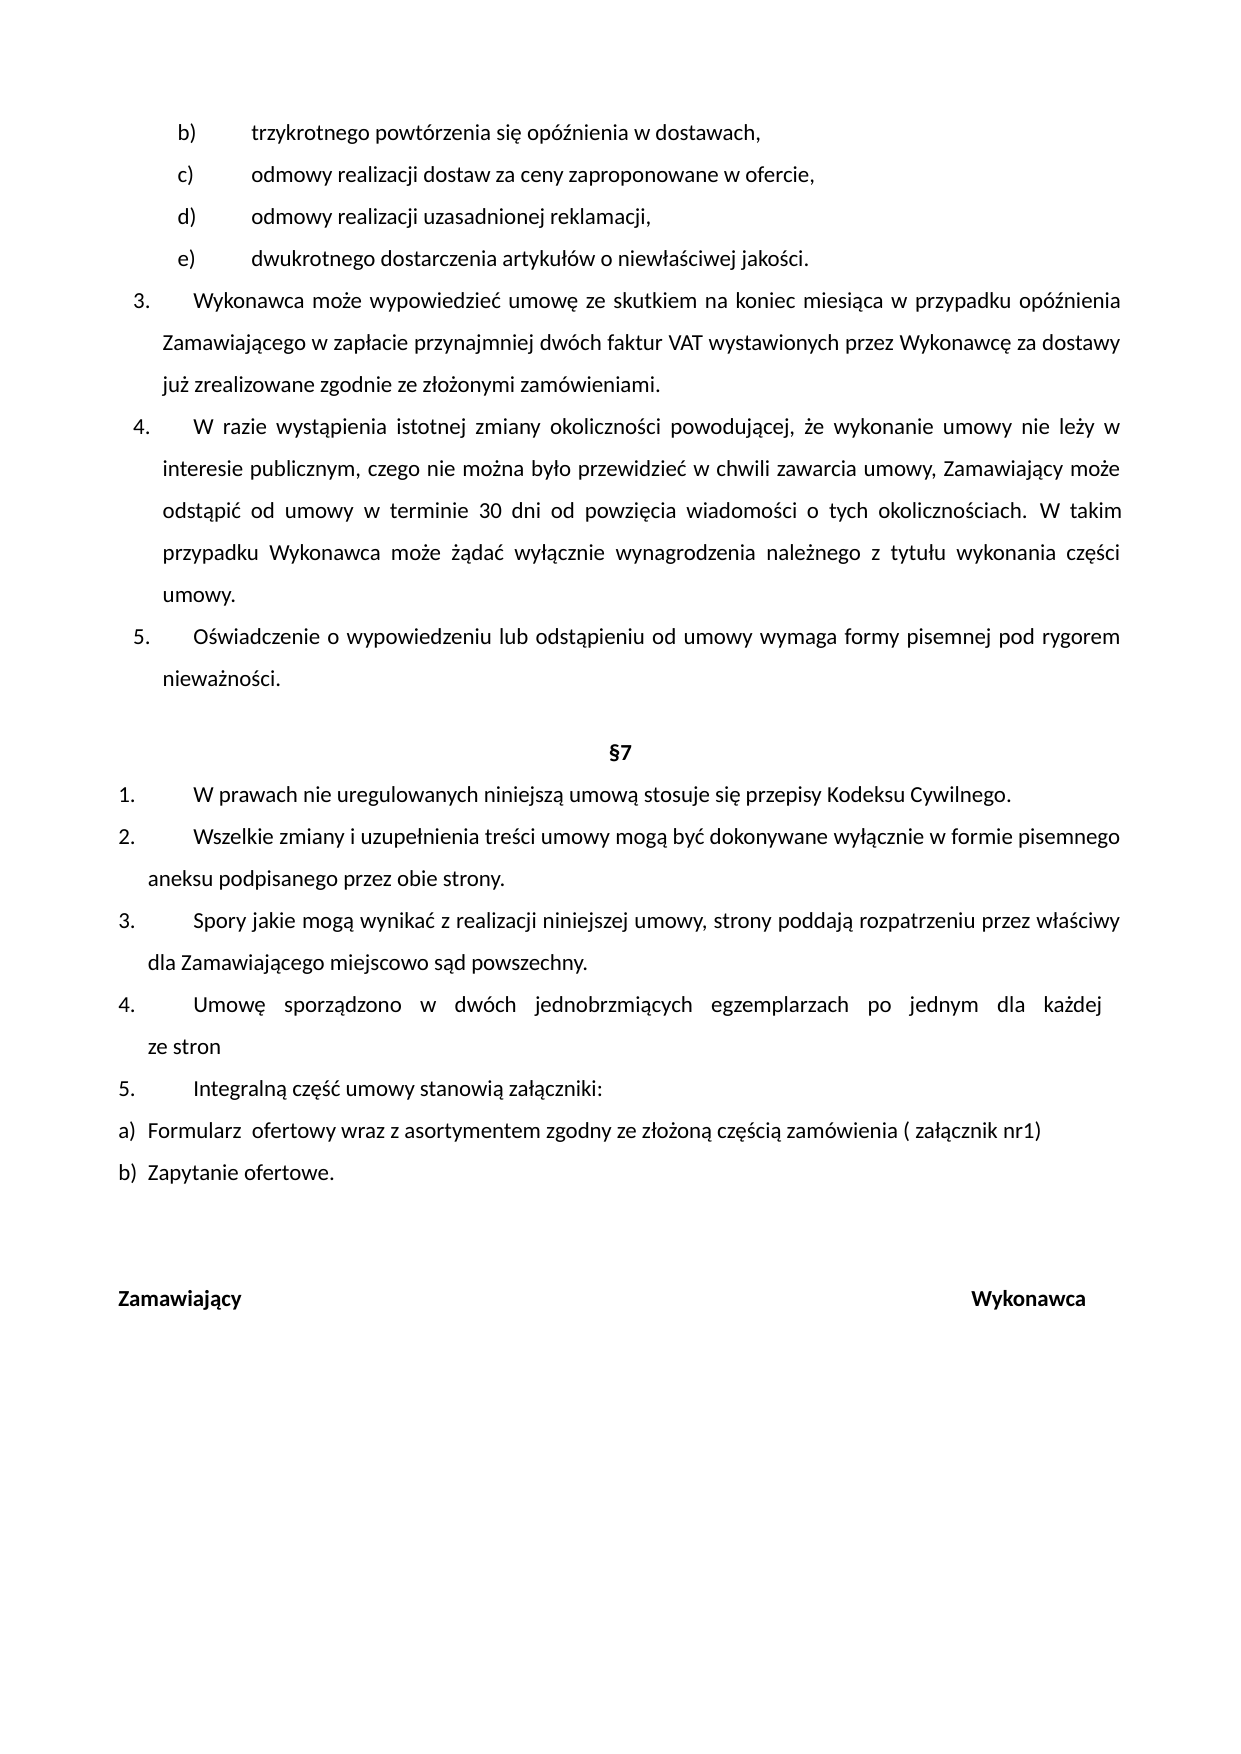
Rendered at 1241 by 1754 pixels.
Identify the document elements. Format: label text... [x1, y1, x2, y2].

list Formularz ofertowy wraz z asortymentem zgodny ze złożoną częścią zamówienia ( załącznik nr1) [118, 1116, 1122, 1144]
text §7 [118, 738, 1122, 766]
text Zamawiający Wykonawca [118, 1284, 1122, 1312]
list W razie wystąpienia istotnej zmiany okoliczności powodującej, że wykonanie umowy nie leży w interesie publicznym, czego nie można było przewidzieć w chwili zawarcia umowy, Zamawiający może odstąpić od umowy w terminie 30 dni od powzięcia wiadomości o tych okolicznościach. W takim przypadku Wykonawca może żądać wyłącznie wynagrodzenia należnego z tytułu wykonania części umowy. [133, 412, 1122, 608]
list Spory jakie mogą wynikać z realizacji niniejszej umowy, strony poddają rozpatrzeniu przez właściwy dla Zamawiającego miejscowo sąd powszechny. [118, 906, 1122, 976]
list Integralną część umowy stanowią załączniki: [118, 1074, 1122, 1102]
list odmowy realizacji dostaw za ceny zaproponowane w ofercie, [177, 160, 1122, 188]
list dwukrotnego dostarczenia artykułów o niewłaściwej jakości. [177, 244, 1122, 272]
list Zapytanie ofertowe. [118, 1158, 1122, 1186]
list W prawach nie uregulowanych niniejszą umową stosuje się przepisy Kodeksu Cywilnego. [118, 780, 1122, 808]
list Umowę sporządzono w dwóch jednobrzmiących egzemplarzach po jednym dla każdej ze stron [118, 990, 1122, 1060]
list Wykonawca może wypowiedzieć umowę ze skutkiem na koniec miesiąca w przypadku opóźnienia Zamawiającego w zapłacie przynajmniej dwóch faktur VAT wystawionych przez Wykonawcę za dostawy już zrealizowane zgodnie ze złożonymi zamówieniami. [133, 286, 1122, 398]
list Wszelkie zmiany i uzupełnienia treści umowy mogą być dokonywane wyłącznie w formie pisemnego aneksu podpisanego przez obie strony. [118, 822, 1122, 892]
list trzykrotnego powtórzenia się opóźnienia w dostawach, [177, 118, 1122, 146]
list Oświadczenie o wypowiedzeniu lub odstąpieniu od umowy wymaga formy pisemnej pod rygorem nieważności. [133, 622, 1122, 692]
list odmowy realizacji uzasadnionej reklamacji, [177, 202, 1122, 230]
